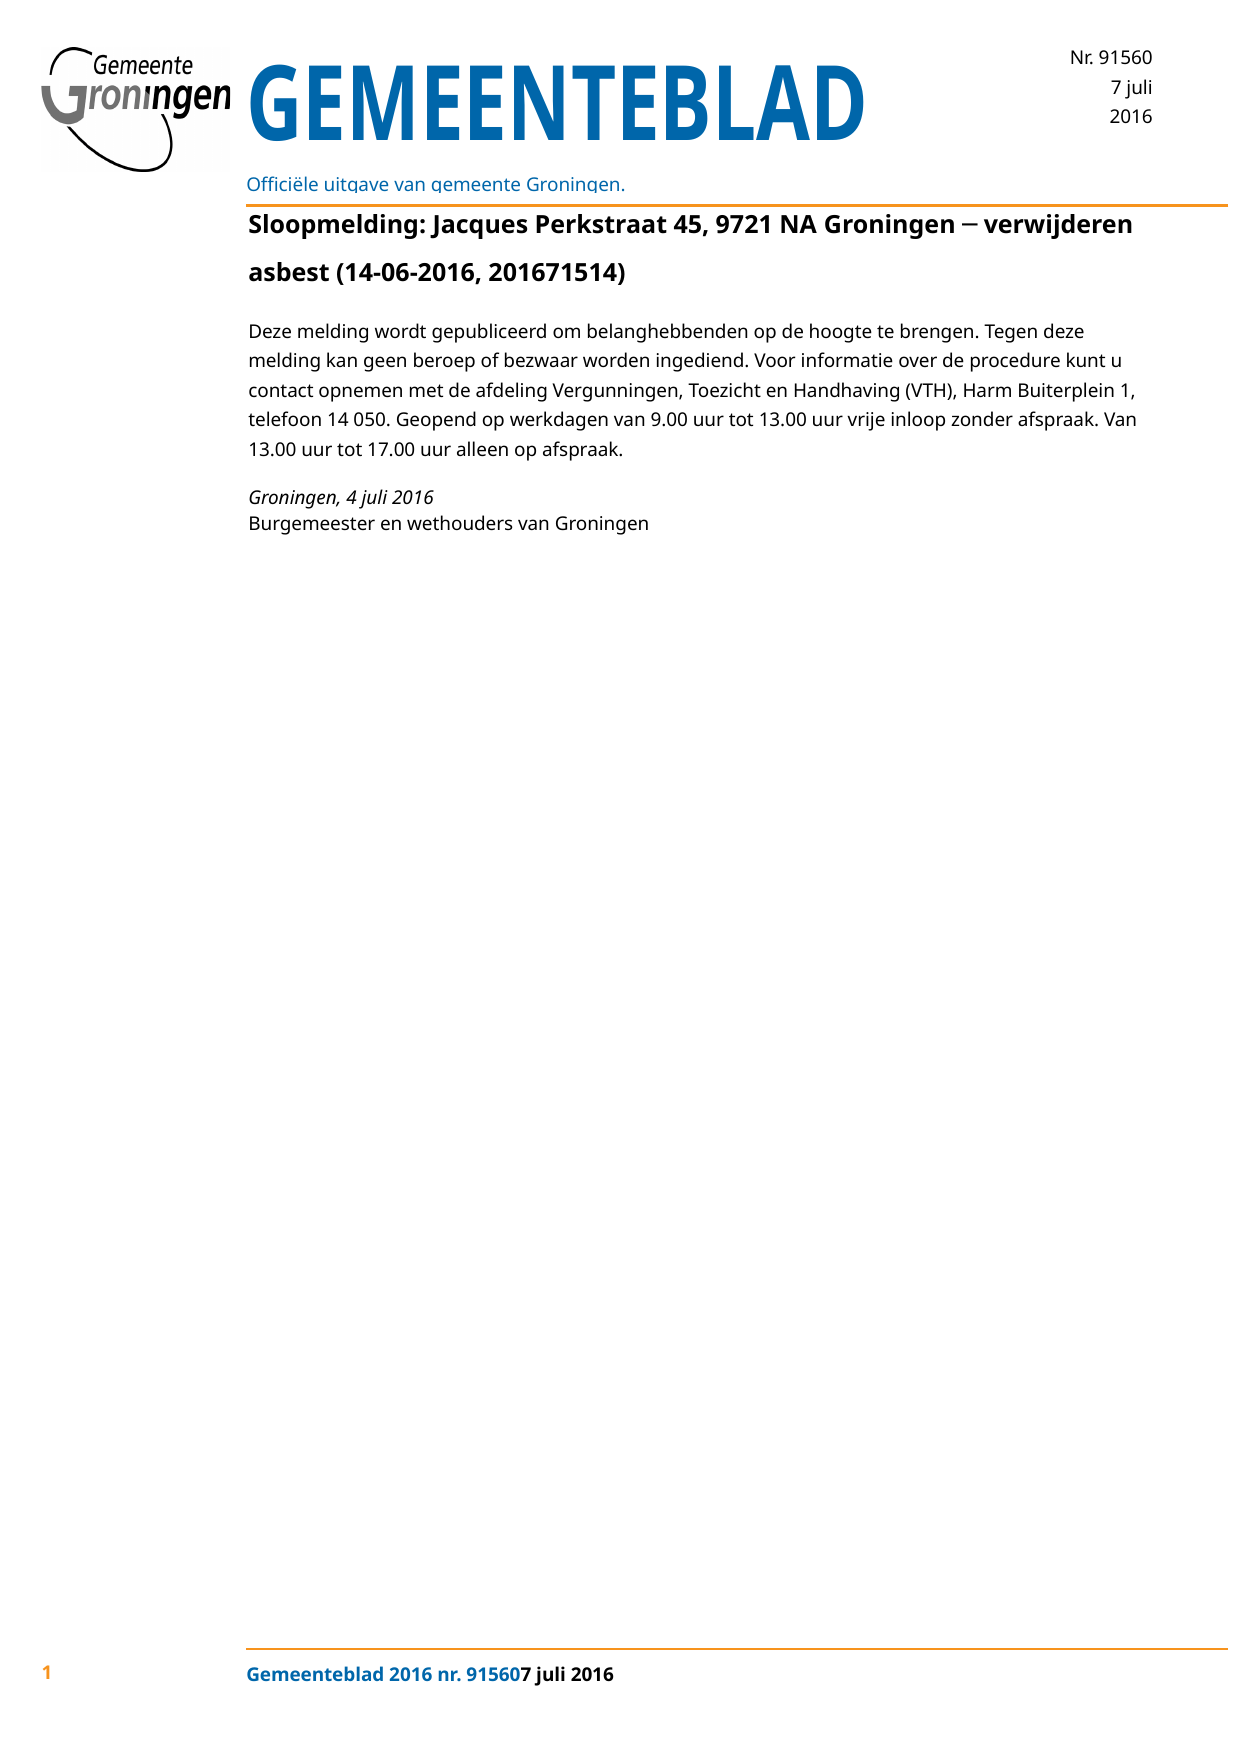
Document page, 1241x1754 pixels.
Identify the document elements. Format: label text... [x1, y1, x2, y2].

text Sloopmelding: Jacques Perkstraat 45, 9721 NA Groningen ─ verwijderen asbest (14-06-2016, 201671514) [248, 207, 1152, 288]
text Deze melding wordt gepubliceerd om belanghebbenden op de hoogte te brengen. Tegen deze melding kan geen beroep of bezwaar worden ingediend. Voor informatie over de procedure kunt u contact opnemen met de afdeling Vergunningen, Toezicht en Handhaving (VTH), Harm Buiterplein 1, telefoon 14 050. Geopend op werkdagen van 9.00 uur tot 13.00 uur vrije inloop zonder afspraak. Van 13.00 uur tot 17.00 uur alleen op afspraak. [248, 318, 1152, 462]
text Groningen, 4 juli 2016 [248, 484, 1152, 510]
text Burgemeester en wethouders van Groningen [248, 510, 1152, 536]
picture [41, 47, 231, 172]
